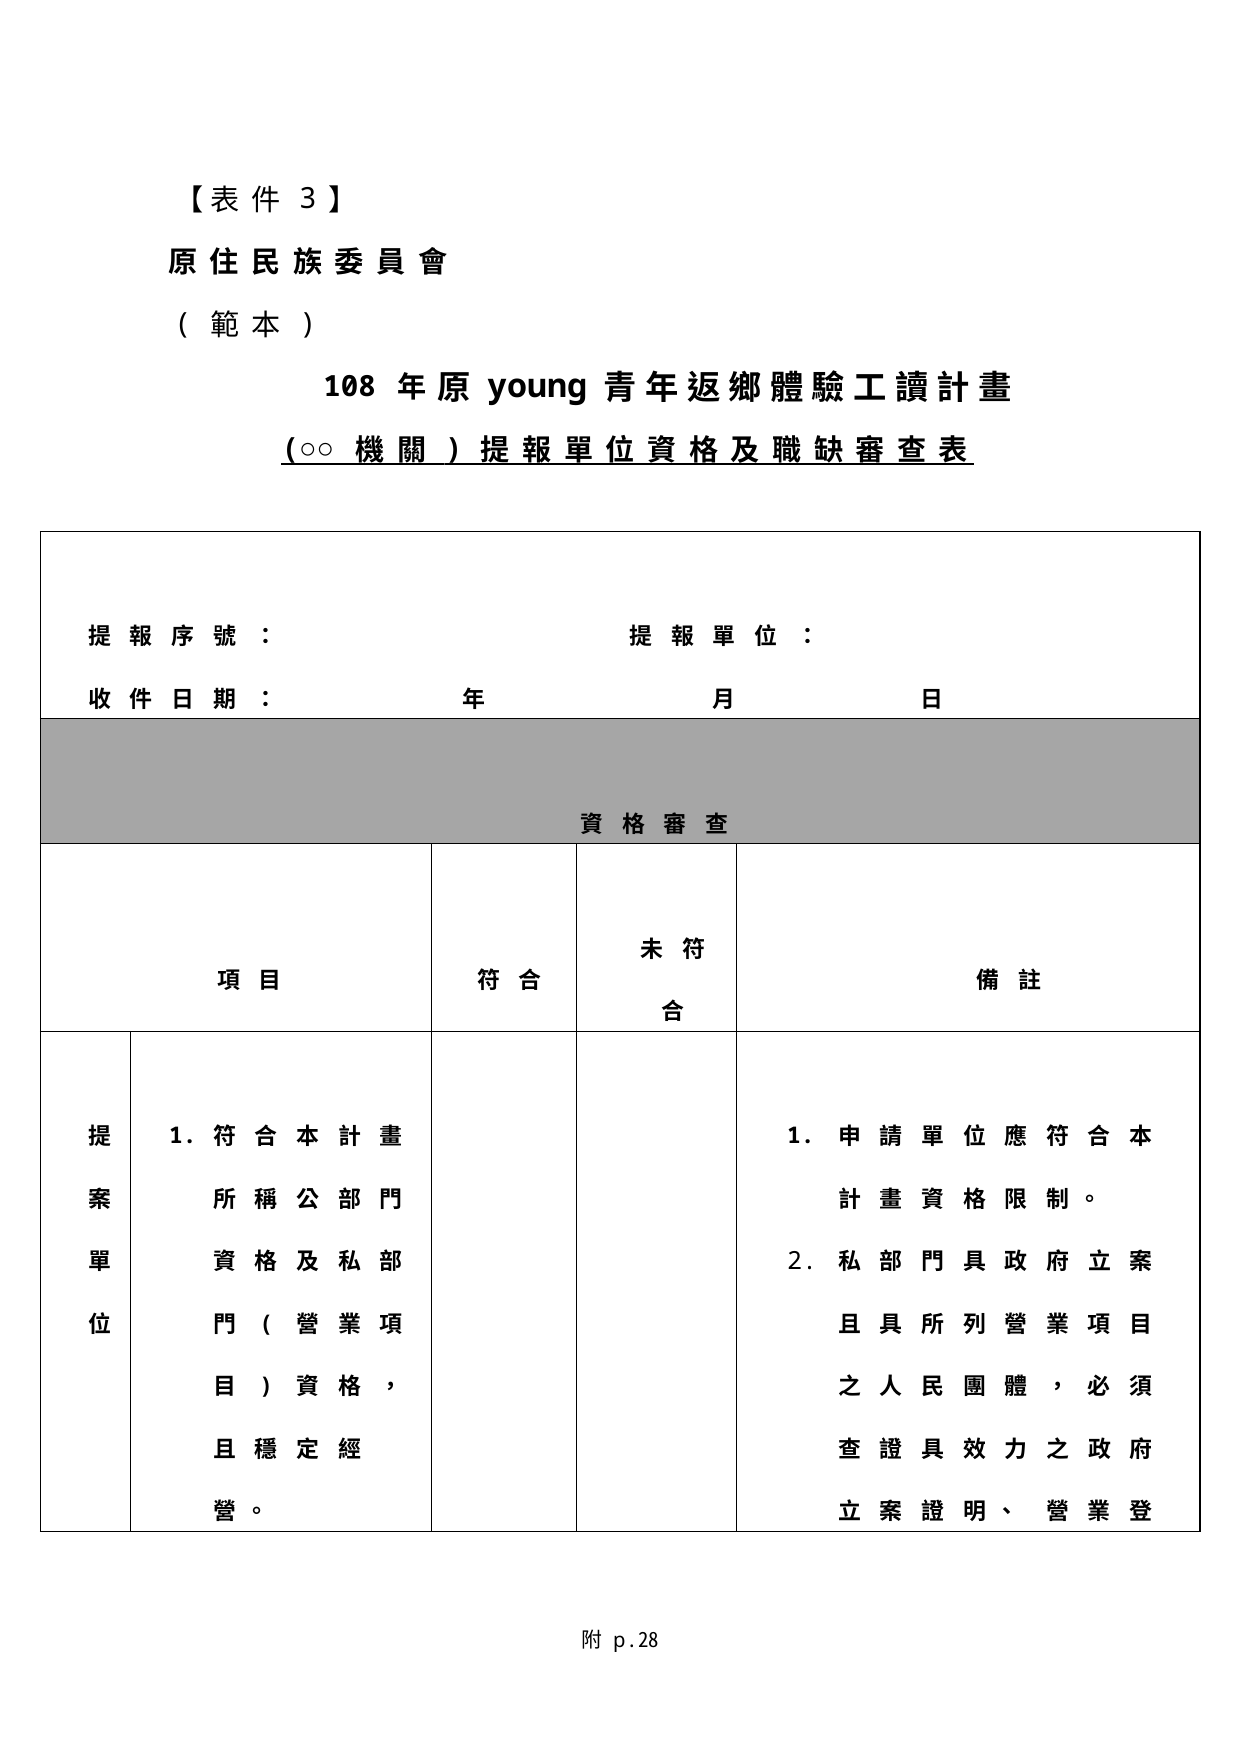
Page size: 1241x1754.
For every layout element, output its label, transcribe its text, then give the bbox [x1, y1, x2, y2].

table_cell 1.符合本計畫所稱公部門資格及私部門(營業項目)資格，且穩定經營。 [131, 1032, 431, 1531]
table_cell 備註 [737, 844, 1199, 1031]
table_cell 項目 [41, 844, 431, 1031]
table_cell 資格審查 [41, 719, 1199, 843]
table_header 提報序號： 提報單位： 收件日期： 年 月 日 [41, 532, 1199, 718]
table_cell 未符合 [577, 844, 736, 1031]
text (○○機關)提報單位資格及職缺審查表 [78, 406, 1162, 468]
table_cell [577, 1032, 736, 1531]
table_cell 提案 單位 [41, 1032, 130, 1531]
text 108年原young青年返鄉體驗工讀計畫 [124, 343, 1162, 406]
table_cell 符合 [432, 844, 576, 1031]
table_cell [432, 1032, 576, 1531]
text 【表件3】 原住民族委員會 (範本) [124, 156, 1197, 343]
table_cell 申請單位應符合本計畫資格限制。 私部門具政府立案且具所列營業項目之人民團體，必須查證具效力之政府立案證明、營業登 [737, 1032, 1199, 1531]
